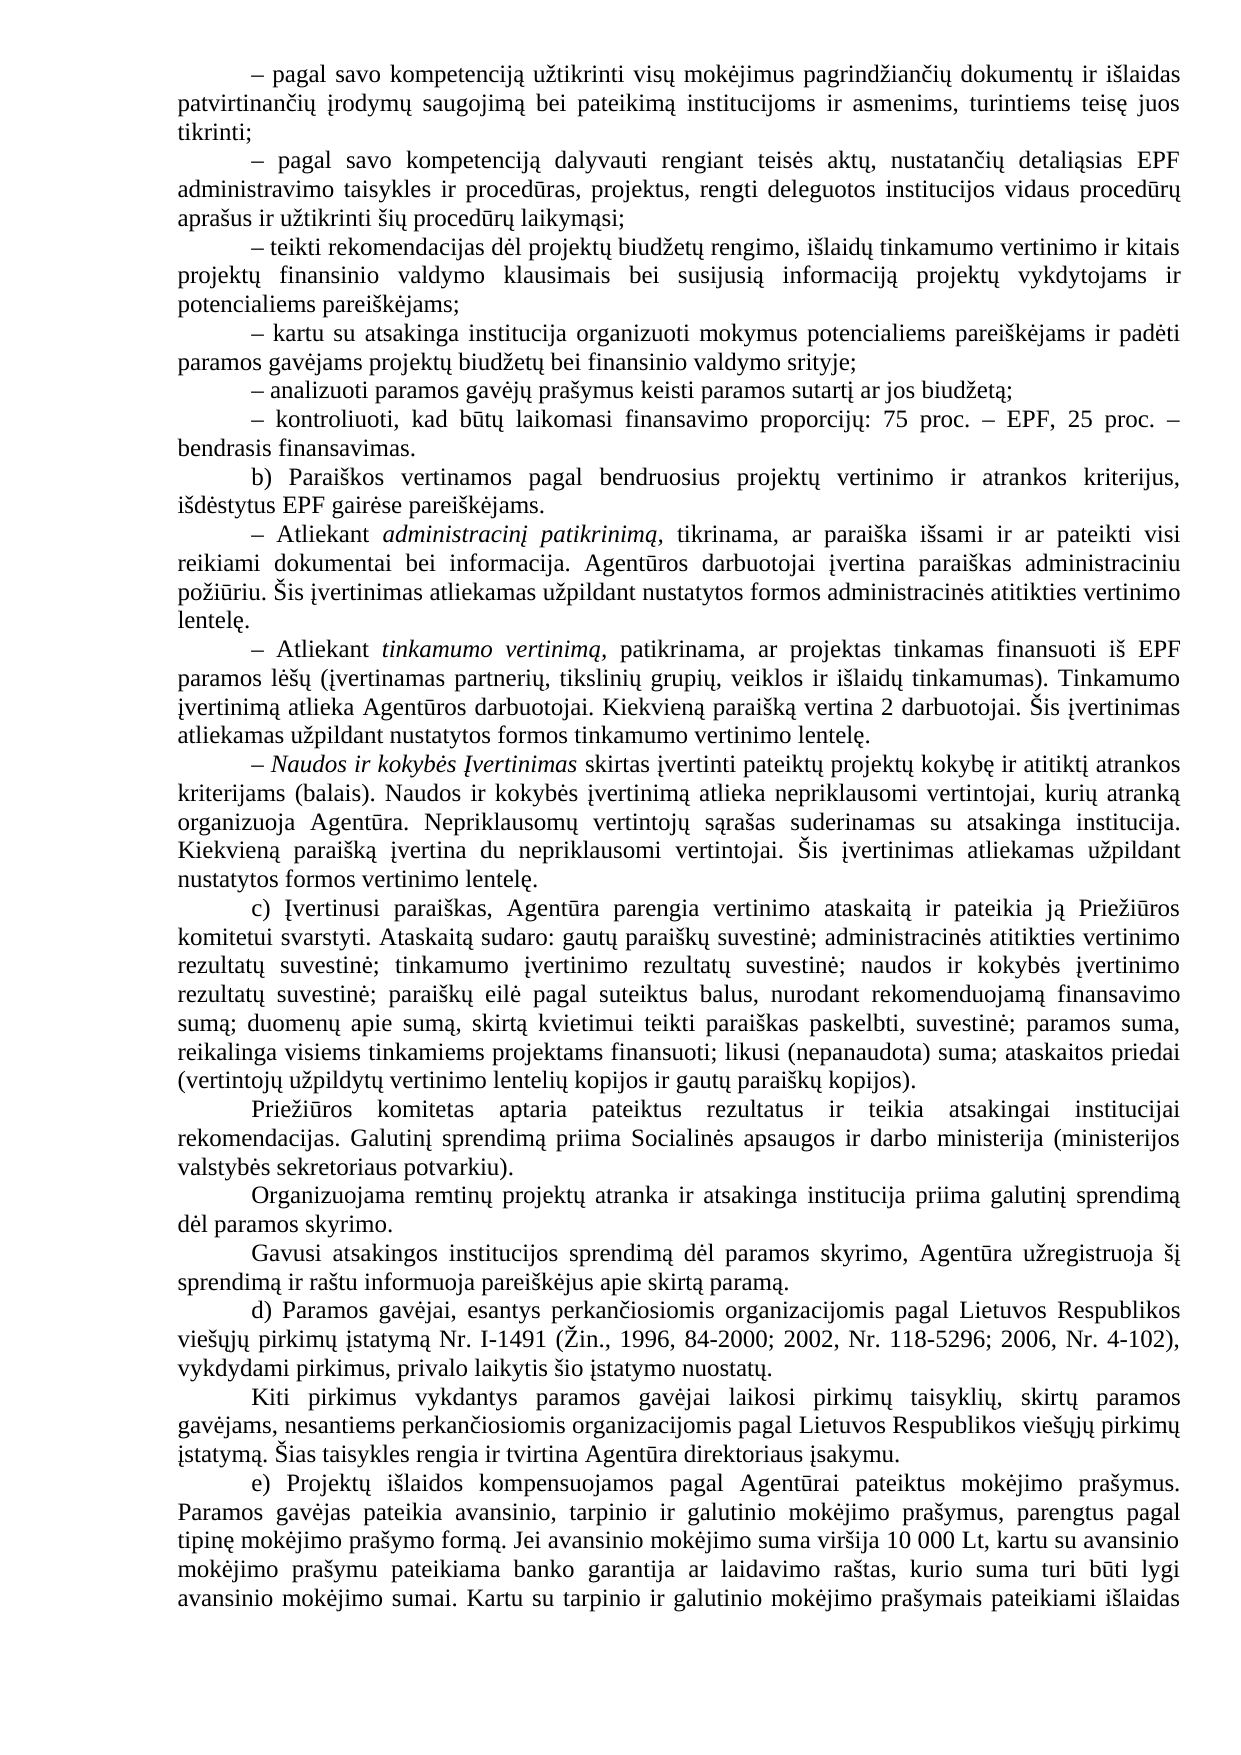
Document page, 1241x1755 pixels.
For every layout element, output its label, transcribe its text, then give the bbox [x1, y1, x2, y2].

text – analizuoti paramos gavėjų prašymus keisti paramos sutartį ar jos biudžetą; [177, 375, 1181, 404]
text – Atliekant tinkamumo vertinimą, patikrinama, ar projektas tinkamas finansuoti iš EPF paramos lėšų (įvertinamas partnerių, tikslinių grupių, veiklos ir išlaidų tinkamumas). Tinkamumo įvertinimą atlieka Agentūros darbuotojai. Kiekvieną paraišką vertina 2 darbuotojai. Šis įvertinimas atliekamas užpildant nustatytos formos tinkamumo vertinimo lentelę. [177, 634, 1181, 749]
text Gavusi atsakingos institucijos sprendimą dėl paramos skyrimo, Agentūra užregistruoja šį sprendimą ir raštu informuoja pareiškėjus apie skirtą paramą. [177, 1238, 1181, 1295]
text – pagal savo kompetenciją užtikrinti visų mokėjimus pagrindžiančių dokumentų ir išlaidas patvirtinančių įrodymų saugojimą bei pateikimą institucijoms ir asmenims, turintiems teisę juos tikrinti; [177, 59, 1181, 145]
text – Naudos ir kokybės Įvertinimas skirtas įvertinti pateiktų projektų kokybę ir atitiktį atrankos kriterijams (balais). Naudos ir kokybės įvertinimą atlieka nepriklausomi vertintojai, kurių atranką organizuoja Agentūra. Nepriklausomų vertintojų sąrašas suderinamas su atsakinga institucija. Kiekvieną paraišką įvertina du nepriklausomi vertintojai. Šis įvertinimas atliekamas užpildant nustatytos formos vertinimo lentelę. [177, 749, 1181, 893]
text Priežiūros komitetas aptaria pateiktus rezultatus ir teikia atsakingai institucijai rekomendacijas. Galutinį sprendimą priima Socialinės apsaugos ir darbo ministerija (ministerijos valstybės sekretoriaus potvarkiu). [177, 1094, 1181, 1180]
text – kartu su atsakinga institucija organizuoti mokymus potencialiems pareiškėjams ir padėti paramos gavėjams projektų biudžetų bei finansinio valdymo srityje; [177, 318, 1181, 375]
text Kiti pirkimus vykdantys paramos gavėjai laikosi pirkimų taisyklių, skirtų paramos gavėjams, nesantiems perkančiosiomis organizacijomis pagal Lietuvos Respublikos viešųjų pirkimų įstatymą. Šias taisykles rengia ir tvirtina Agentūra direktoriaus įsakymu. [177, 1382, 1181, 1468]
text – Atliekant administracinį patikrinimą, tikrinama, ar paraiška išsami ir ar pateikti visi reikiami dokumentai bei informacija. Agentūros darbuotojai įvertina paraiškas administraciniu požiūriu. Šis įvertinimas atliekamas užpildant nustatytos formos administracinės atitikties vertinimo lentelę. [177, 519, 1181, 634]
text – kontroliuoti, kad būtų laikomasi finansavimo proporcijų: 75 proc. – EPF, 25 proc. – bendrasis finansavimas. [177, 404, 1181, 462]
text d) Paramos gavėjai, esantys perkančiosiomis organizacijomis pagal Lietuvos Respublikos viešųjų pirkimų įstatymą Nr. I-1491 (Žin., 1996, 84-2000; 2002, Nr. 118-5296; 2006, Nr. 4-102), vykdydami pirkimus, privalo laikytis šio įstatymo nuostatų. [177, 1295, 1181, 1382]
text Organizuojama remtinų projektų atranka ir atsakinga institucija priima galutinį sprendimą dėl paramos skyrimo. [177, 1180, 1181, 1238]
text e) Projektų išlaidos kompensuojamos pagal Agentūrai pateiktus mokėjimo prašymus. Paramos gavėjas pateikia avansinio, tarpinio ir galutinio mokėjimo prašymus, parengtus pagal tipinę mokėjimo prašymo formą. Jei avansinio mokėjimo suma viršija 10 000 Lt, kartu su avansinio mokėjimo prašymu pateikiama banko garantija ar laidavimo raštas, kurio suma turi būti lygi avansinio mokėjimo sumai. Kartu su tarpinio ir galutinio mokėjimo prašymais pateikiami išlaidas [177, 1468, 1181, 1612]
text – pagal savo kompetenciją dalyvauti rengiant teisės aktų, nustatančių detaliąsias EPF administravimo taisykles ir procedūras, projektus, rengti deleguotos institucijos vidaus procedūrų aprašus ir užtikrinti šių procedūrų laikymąsi; [177, 145, 1181, 232]
text – teikti rekomendacijas dėl projektų biudžetų rengimo, išlaidų tinkamumo vertinimo ir kitais projektų finansinio valdymo klausimais bei susijusią informaciją projektų vykdytojams ir potencialiems pareiškėjams; [177, 232, 1181, 318]
text b) Paraiškos vertinamos pagal bendruosius projektų vertinimo ir atrankos kriterijus, išdėstytus EPF gairėse pareiškėjams. [177, 462, 1181, 519]
text c) Įvertinusi paraiškas, Agentūra parengia vertinimo ataskaitą ir pateikia ją Priežiūros komitetui svarstyti. Ataskaitą sudaro: gautų paraiškų suvestinė; administracinės atitikties vertinimo rezultatų suvestinė; tinkamumo įvertinimo rezultatų suvestinė; naudos ir kokybės įvertinimo rezultatų suvestinė; paraiškų eilė pagal suteiktus balus, nurodant rekomenduojamą finansavimo sumą; duomenų apie sumą, skirtą kvietimui teikti paraiškas paskelbti, suvestinė; paramos suma, reikalinga visiems tinkamiems projektams finansuoti; likusi (nepanaudota) suma; ataskaitos priedai (vertintojų užpildytų vertinimo lentelių kopijos ir gautų paraiškų kopijos). [177, 893, 1181, 1094]
